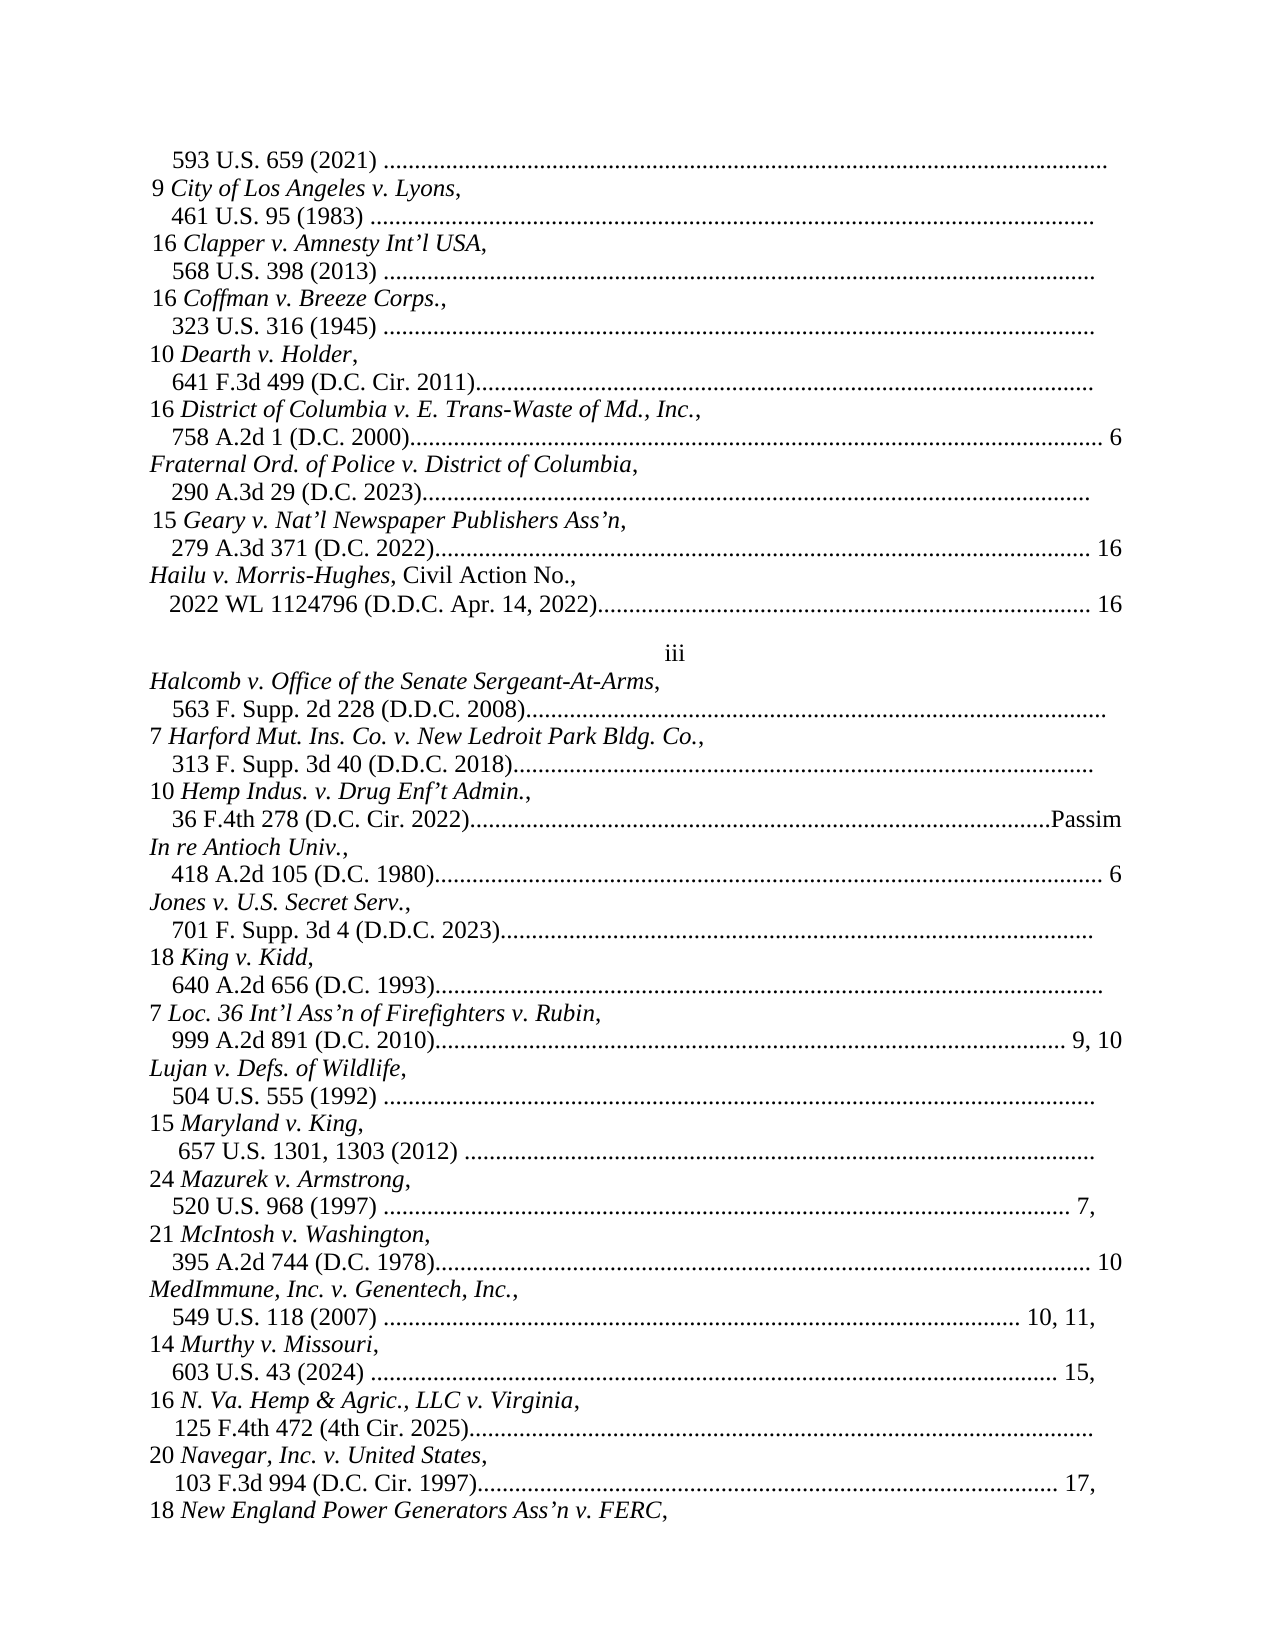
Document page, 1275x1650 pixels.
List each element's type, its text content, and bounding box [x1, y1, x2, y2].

text 657 U.S. 1301, 1303 (2012) ..................................................................................................... 24 Mazurek v. Armstrong, [149, 1138, 1122, 1192]
text 641 F.3d 499 (D.C. Cir. 2011)................................................................................................... 16 District of Columbia v. E. Trans-Waste of Md., Inc., [149, 368, 1122, 423]
text 701 F. Supp. 3d 4 (D.D.C. 2023)............................................................................................... 18 King v. Kidd, [149, 916, 1122, 971]
text 563 F. Supp. 2d 228 (D.D.C. 2008)............................................................................................. 7 Harford Mut. Ins. Co. v. New Ledroit Park Bldg. Co., [149, 695, 1122, 750]
text 568 U.S. 398 (2013) .................................................................................................................. 16 Coffman v. Breeze Corps., [152, 258, 1122, 312]
text 125 F.4th 472 (4th Cir. 2025).................................................................................................... 20 Navegar, Inc. v. United States, [149, 1414, 1122, 1469]
text 2022 WL 1124796 (D.D.C. Apr. 14, 2022)............................................................................... 16 [147, 589, 1122, 618]
text 279 A.3d 371 (D.C. 2022)......................................................................................................... 16 Hailu v. Morris-Hughes, Civil Action No., [149, 534, 1122, 589]
text 418 A.2d 105 (D.C. 1980)........................................................................................................... 6 Jones v. U.S. Secret Serv., [149, 861, 1122, 916]
text 603 U.S. 43 (2024) .............................................................................................................. 15, 16 N. Va. Hemp & Agric., LLC v. Virginia, [149, 1359, 1122, 1414]
text 103 F.3d 994 (D.C. Cir. 1997)............................................................................................. 17, 18 New England Power Generators Ass’n v. FERC, [149, 1469, 1122, 1524]
text 290 A.3d 29 (D.C. 2023)........................................................................................................... 15 Geary v. Nat’l Newspaper Publishers Ass’n, [152, 479, 1121, 533]
text 395 A.2d 744 (D.C. 1978)......................................................................................................... 10 MedImmune, Inc. v. Genentech, Inc., [149, 1248, 1122, 1303]
text 999 A.2d 891 (D.C. 2010)..................................................................................................... 9, 10 Lujan v. Defs. of Wildlife, [149, 1027, 1122, 1082]
text 758 A.2d 1 (D.C. 2000)............................................................................................................... 6 Fraternal Ord. of Police v. District of Columbia, [149, 423, 1122, 478]
text 461 U.S. 95 (1983) .................................................................................................................... 16 Clapper v. Amnesty Int’l USA, [152, 202, 1122, 257]
text 504 U.S. 555 (1992) .................................................................................................................. 15 Maryland v. King, [149, 1082, 1121, 1137]
text 313 F. Supp. 3d 40 (D.D.C. 2018)............................................................................................. 10 Hemp Indus. v. Drug Enf’t Admin., [149, 751, 1122, 805]
text 593 U.S. 659 (2021) .................................................................................................................... 9 City of Los Angeles v. Lyons, [152, 147, 1122, 202]
text 640 A.2d 656 (D.C. 1993)........................................................................................................... 7 Loc. 36 Int’l Ass’n of Firefighters v. Rubin, [149, 972, 1122, 1026]
text 323 U.S. 316 (1945) .................................................................................................................. 10 Dearth v. Holder, [149, 313, 1122, 368]
text 549 U.S. 118 (2007) ...................................................................................................... 10, 11, 14 Murthy v. Missouri, [149, 1304, 1122, 1358]
text iii [147, 638, 685, 666]
text 36 F.4th 278 (D.C. Cir. 2022).............................................................................................Passim In re Antioch Univ., [149, 806, 1123, 861]
text Halcomb v. Office of the Senate Sergeant-At-Arms, [149, 666, 1131, 695]
text 520 U.S. 968 (1997) .............................................................................................................. 7, 21 McIntosh v. Washington, [149, 1193, 1120, 1248]
